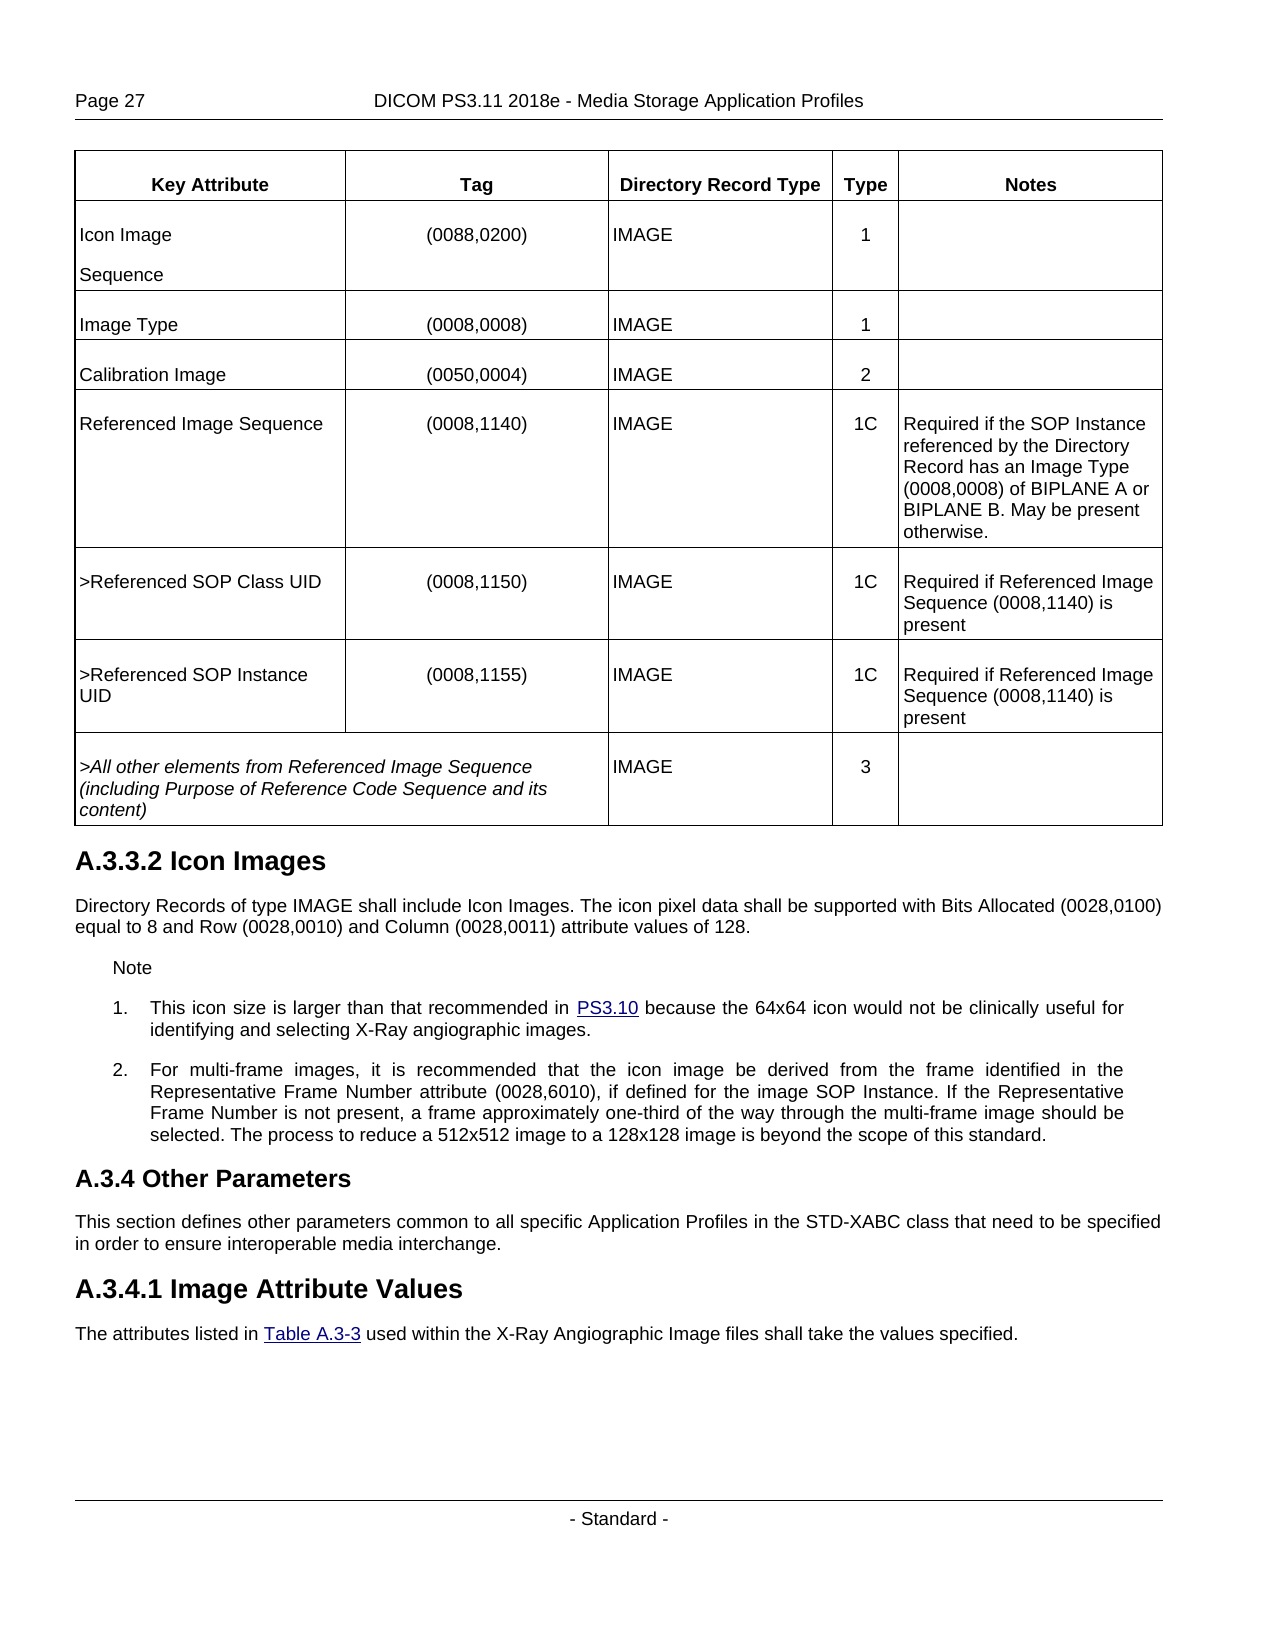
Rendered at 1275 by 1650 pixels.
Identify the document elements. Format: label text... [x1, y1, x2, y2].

table_cell IMAGE [609, 548, 832, 639]
list For multi-frame images, it is recommended that the icon image be derived from the frame identified in the Representative Frame Number attribute (0028,6010), if defined for the image SOP Instance. If the Representative Frame Number is not present, a frame approximately one-third of the way through the multi-frame image should be selected. The process to reduce a 512x512 image to a 128x128 image is beyond the scope of this standard. [112, 1059, 1125, 1145]
table_header Tag [346, 151, 608, 200]
table_cell 1 [833, 201, 898, 290]
table_cell [899, 291, 1162, 339]
text This section defines other parameters common to all specific Application Profiles in the STD-XABC class that need to be specified in order to ensure interoperable media interchange. [75, 1211, 1162, 1254]
text The attributes listed in Table A.3-3 used within the X-Ray Angiographic Image files shall take the values specified. [75, 1323, 1162, 1345]
table_cell Referenced Image Sequence [76, 390, 345, 547]
table_header Key Attribute [76, 151, 345, 200]
table_cell Required if Referenced Image Sequence (0008,1140) is present [899, 548, 1162, 639]
text A.3.3.2 Icon Images [75, 845, 1162, 876]
table_cell IMAGE [609, 390, 832, 547]
table_cell 1C [833, 548, 898, 639]
table_cell (0088,0200) [346, 201, 608, 290]
table_cell IMAGE [609, 733, 832, 825]
table_cell 2 [833, 340, 898, 389]
table_cell IMAGE [609, 291, 832, 339]
table_cell [899, 733, 1162, 825]
text A.3.4.1 Image Attribute Values [75, 1273, 1162, 1304]
table_cell (0008,1140) [346, 390, 608, 547]
table_header Type [833, 151, 898, 200]
list This icon size is larger than that recommended in PS3.10 because the 64x64 icon would not be clinically useful for identifying and selecting X-Ray angiographic images. [112, 997, 1125, 1040]
table_cell >Referenced SOP Instance UID [76, 640, 345, 732]
text Note [112, 957, 1125, 978]
table_cell >All other elements from Referenced Image Sequence (including Purpose of Reference Code Sequence and its content) [76, 733, 608, 825]
table_cell (0008,1155) [346, 640, 608, 732]
table_cell IMAGE [609, 640, 832, 732]
text Directory Records of type IMAGE shall include Icon Images. The icon pixel data shall be supported with Bits Allocated (0028,0100) equal to 8 and Row (0028,0010) and Column (0028,0011) attribute values of 128. [75, 895, 1162, 938]
table_cell >Referenced SOP Class UID [76, 548, 345, 639]
table_cell Image Type [76, 291, 345, 339]
table_cell 3 [833, 733, 898, 825]
table_cell 1C [833, 390, 898, 547]
table_cell Calibration Image [76, 340, 345, 389]
table_cell 1 [833, 291, 898, 339]
table_cell [899, 201, 1162, 290]
table_header Directory Record Type [609, 151, 832, 200]
table_header Notes [899, 151, 1162, 200]
table_cell Required if the SOP Instance referenced by the Directory Record has an Image Type (0008,0008) of BIPLANE A or BIPLANE B. May be present otherwise. [899, 390, 1162, 547]
table_cell (0008,0008) [346, 291, 608, 339]
table_cell 1C [833, 640, 898, 732]
table_cell IMAGE [609, 201, 832, 290]
text A.3.4 Other Parameters [75, 1164, 1162, 1193]
table_cell Icon Image Sequence [76, 201, 345, 290]
table_cell Required if Referenced Image Sequence (0008,1140) is present [899, 640, 1162, 732]
table_cell IMAGE [609, 340, 832, 389]
table_cell (0050,0004) [346, 340, 608, 389]
table_cell [899, 340, 1162, 389]
table_cell (0008,1150) [346, 548, 608, 639]
